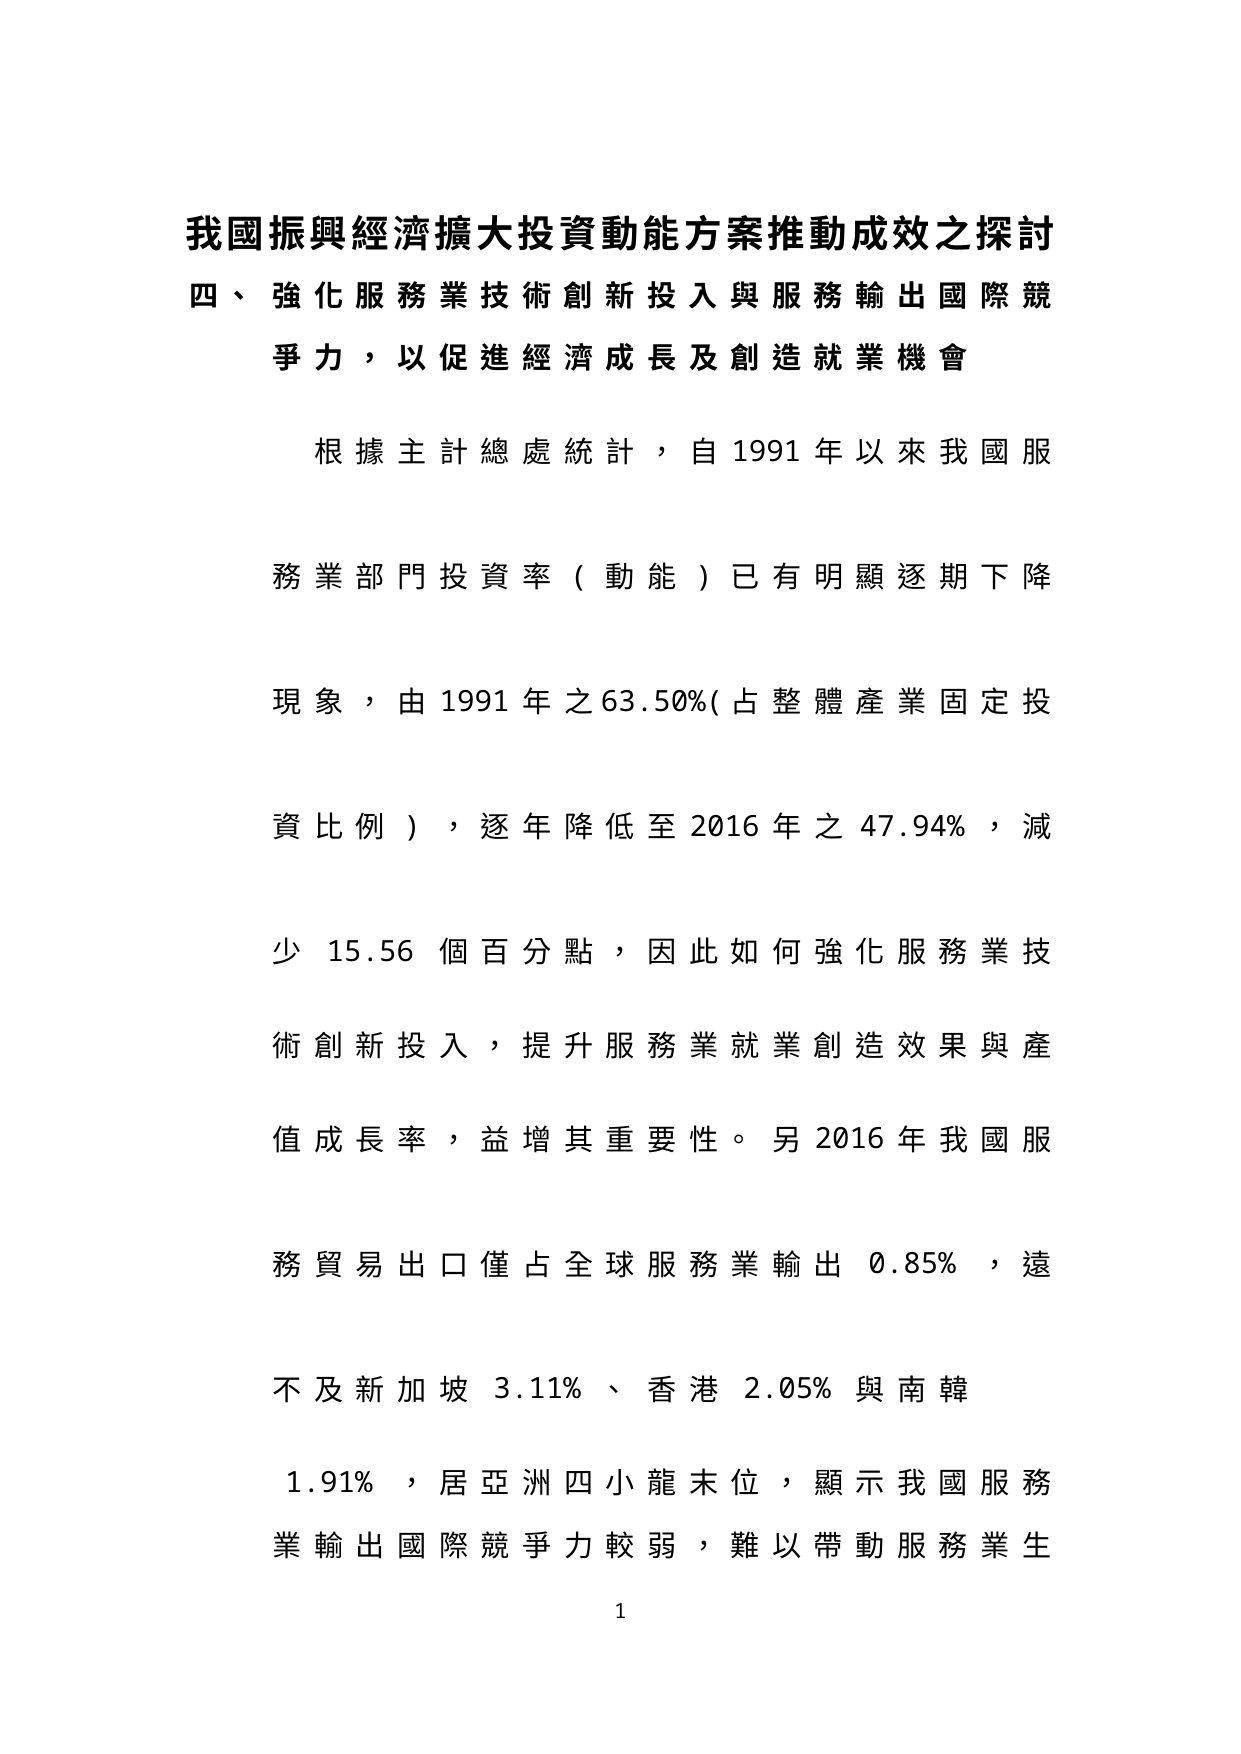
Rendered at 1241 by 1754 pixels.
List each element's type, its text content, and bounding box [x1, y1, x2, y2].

text 根據主計總處統計，自1991年以來我國服務業部門投資率(動能)已有明顯逐期下降現象，由1991年之63.50%(占整體產業固定投資比例)，逐年降低至2016年之47.94%，減少15.56個百分點，因此如何強化服務業技術創新投入，提升服務業就業創造效果與產值成長率，益增其重要性。另2016年我國服務貿易出口僅占全球服務業輸出0.85%，遠不及新加坡3.11%、香港2.05%與南韓1.91%，居亞洲四小龍末位，顯示我國服務業輸出國際競爭力較弱，難以帶動服務業生產與投資動能。爰建議：政府應持續推動服務業發展，加強建構優質服務業發展環境，諸如鬆綁法令與建立配套、基礎建設、人才培育、資金融通等發展條件，以因應新經濟所衍生之服務活動；強化服務業技術創新投入，並針對產品創新、行銷創新或改善營運模式等較具潛力服務業創新項目，提供必要協助，以提升業者市場及業務分析、經營風險評估能力；協助服務業佈局海外利基市場，經營在地通路服務；協助發展國際品牌，並在台建立營運總部，進而帶動廠商在台投資意願，以促進經濟成長及創造就業機會。 [242, 377, 1058, 1564]
text 我國振興經濟擴大投資動能方案推動成效之探討 [183, 189, 1058, 252]
text 四、強化服務業技術創新投入與服務輸出國際競爭力，以促進經濟成長及創造就業機會 [183, 252, 1058, 377]
